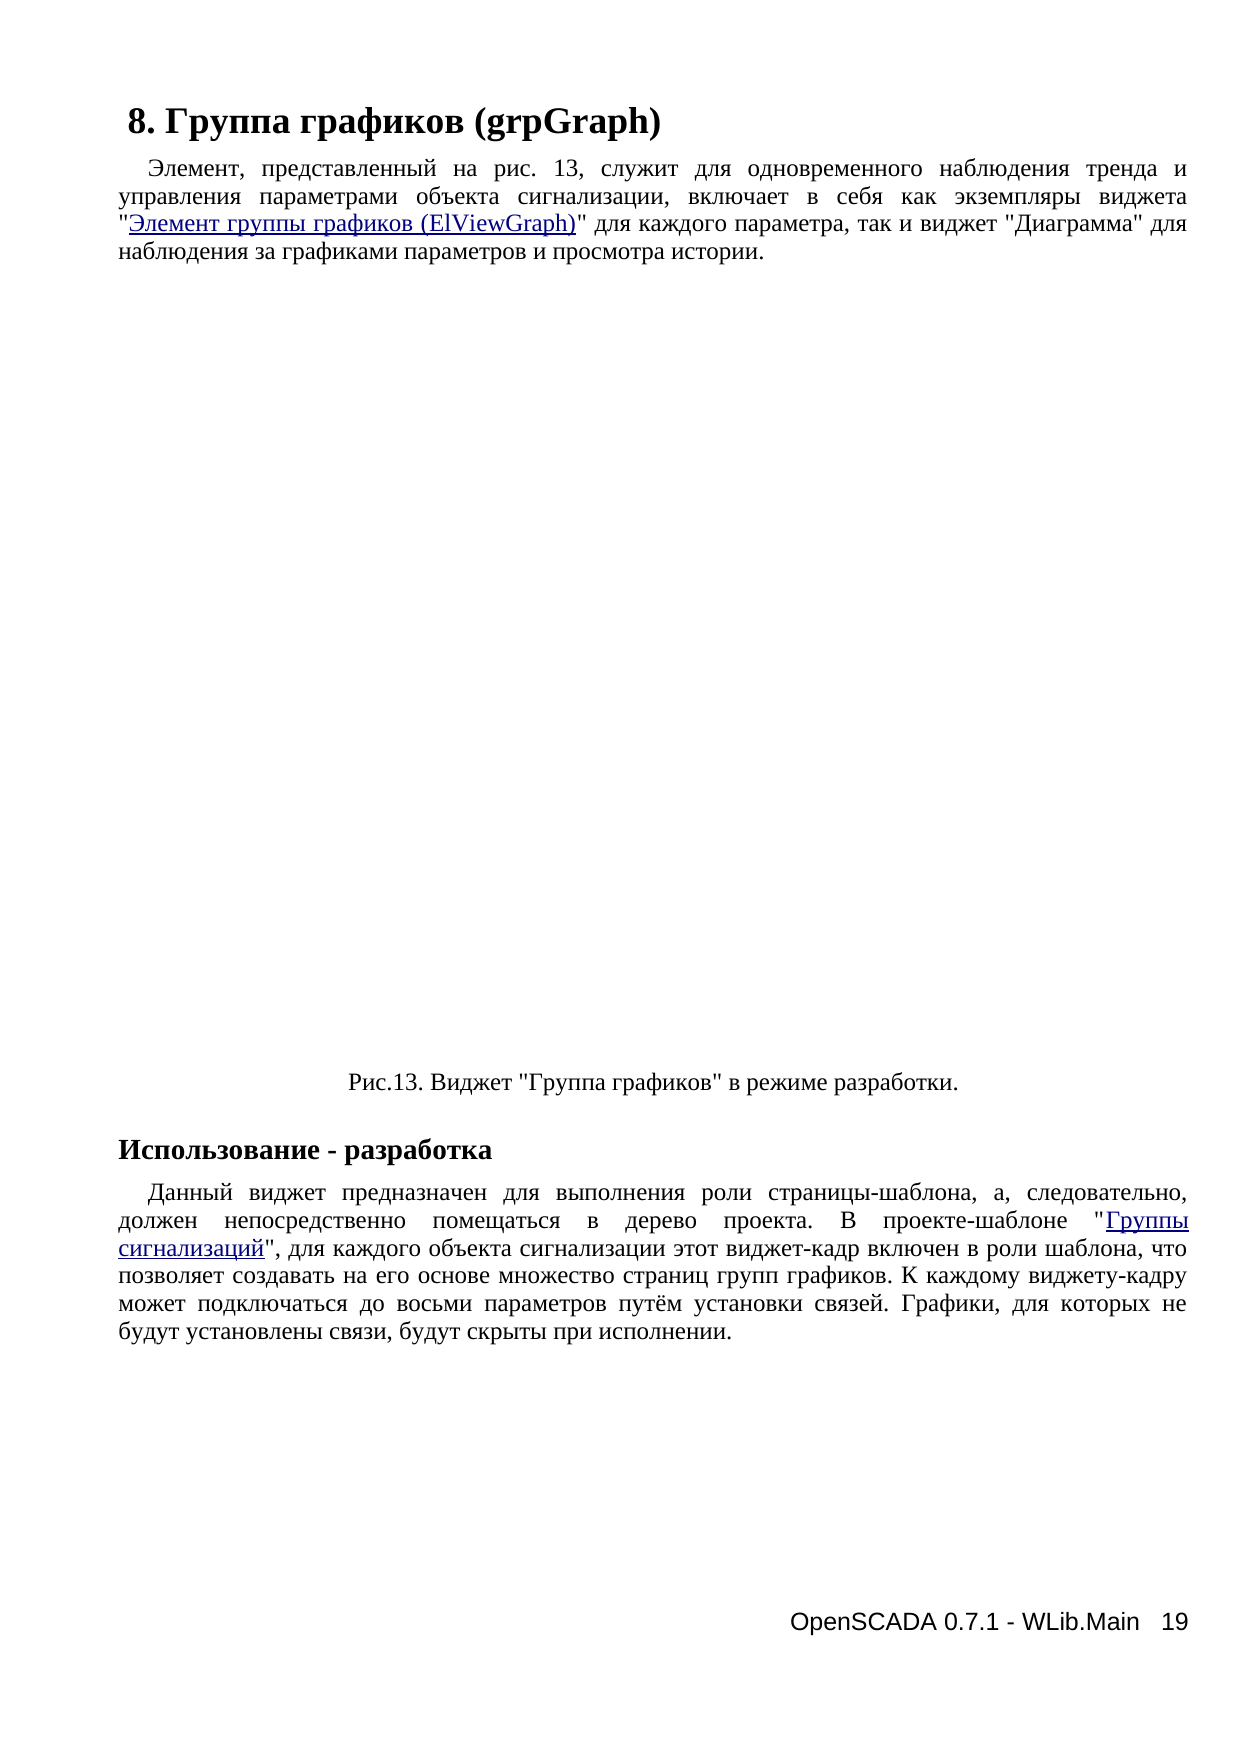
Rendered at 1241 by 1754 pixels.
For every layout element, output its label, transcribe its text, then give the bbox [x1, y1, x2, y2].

subtitle Использование - разработка [118, 1134, 1188, 1166]
text Данный виджет предназначен для выполнения роли страницы-шаблона, а, следовательно, должен непосредственно помещаться в дерево проекта. В проекте-шаблоне "Группы сигнализаций", для каждого объекта сигнализации этот виджет-кадр включен в роли шаблона, что позволяет создавать на его основе множество страниц групп графиков. К каждому виджету-кадру может подключаться до восьми параметров путём установки связей. Графики, для которых не будут установлены связи, будут скрыты при исполнении. [118, 1178, 1188, 1345]
text Рис.13. Виджет "Группа графиков" в режиме разработки. [118, 277, 1188, 1096]
text Элемент, представленный на рис. 13, служит для одновременного наблюдения тренда и управления параметрами объекта сигнализации, включает в себя как экземпляры виджета "Элемент группы графиков (ElViewGraph)" для каждого параметра, так и виджет "Диаграмма" для наблюдения за графиками параметров и просмотра истории. [118, 154, 1188, 265]
subtitle 8. Группа графиков (grpGraph) [118, 100, 1188, 142]
